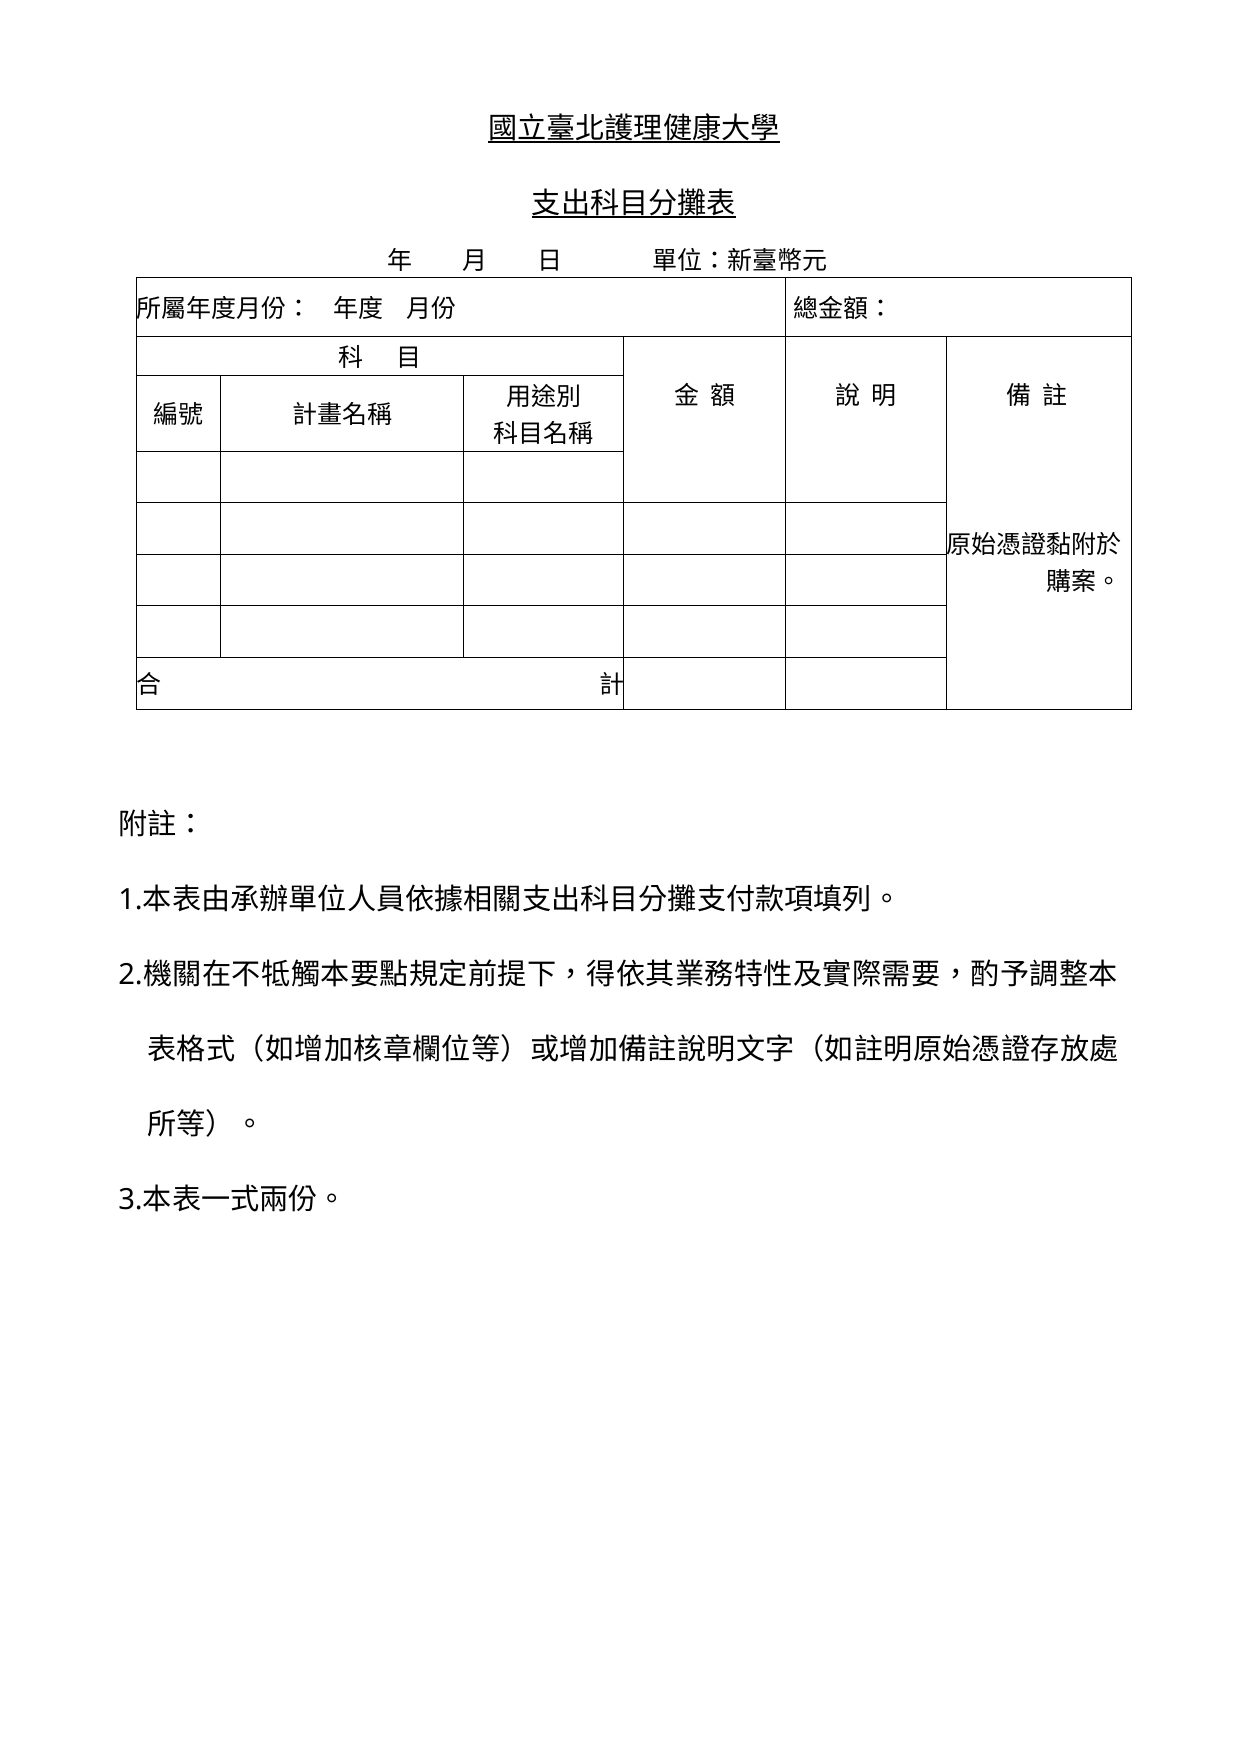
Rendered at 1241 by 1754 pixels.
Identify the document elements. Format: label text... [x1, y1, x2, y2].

table_cell [464, 452, 623, 502]
text 附註： [118, 784, 1122, 859]
table_cell [464, 555, 623, 605]
table_cell [786, 658, 946, 708]
table_cell 科 目 [137, 337, 623, 374]
table_cell [137, 452, 220, 502]
table_cell [137, 606, 220, 657]
table_cell 說 明 [786, 337, 946, 451]
table_cell 所屬年度月份： 年度 月份 [137, 278, 785, 336]
table_cell [221, 503, 463, 554]
text 2.機關在不牴觸本要點規定前提下，得依其業務特性及實際需要，酌予調整本表格式（如增加核章欄位等）或增加備註說明文字（如註明原始憑證存放處所等）。 [118, 934, 1122, 1159]
table_header 國立臺北護理健康大學 支出科目分攤表 年 月 日 單位：新臺幣元 [136, 90, 1131, 277]
table_cell 備 註 [947, 337, 1131, 451]
table_cell 金 額 [624, 337, 785, 451]
table_cell [624, 555, 785, 605]
table_cell [221, 555, 463, 605]
table_cell [221, 606, 463, 657]
table_cell [624, 606, 785, 657]
table_cell [221, 452, 463, 502]
table_cell 計畫名稱 [221, 376, 463, 451]
table_cell 合計 [137, 658, 623, 708]
table_cell [786, 555, 946, 605]
table_cell [464, 606, 623, 657]
table_cell 總金額： [786, 278, 1131, 336]
table_cell [786, 451, 946, 502]
text 1.本表由承辦單位人員依據相關支出科目分攤支付款項填列。 [118, 859, 1122, 934]
table_cell [786, 606, 946, 657]
table_cell 編號 [137, 376, 220, 451]
table_cell [624, 658, 785, 708]
table_cell [624, 503, 785, 554]
table_cell 用途別 科目名稱 [464, 376, 623, 451]
table_cell [786, 503, 946, 554]
table_cell [624, 451, 785, 502]
table_cell 原始憑證黏附於 購案。 [947, 451, 1131, 708]
table_cell [137, 555, 220, 605]
text 3.本表一式兩份。 [118, 1159, 1122, 1234]
table_cell [464, 503, 623, 554]
table_cell [137, 503, 220, 554]
